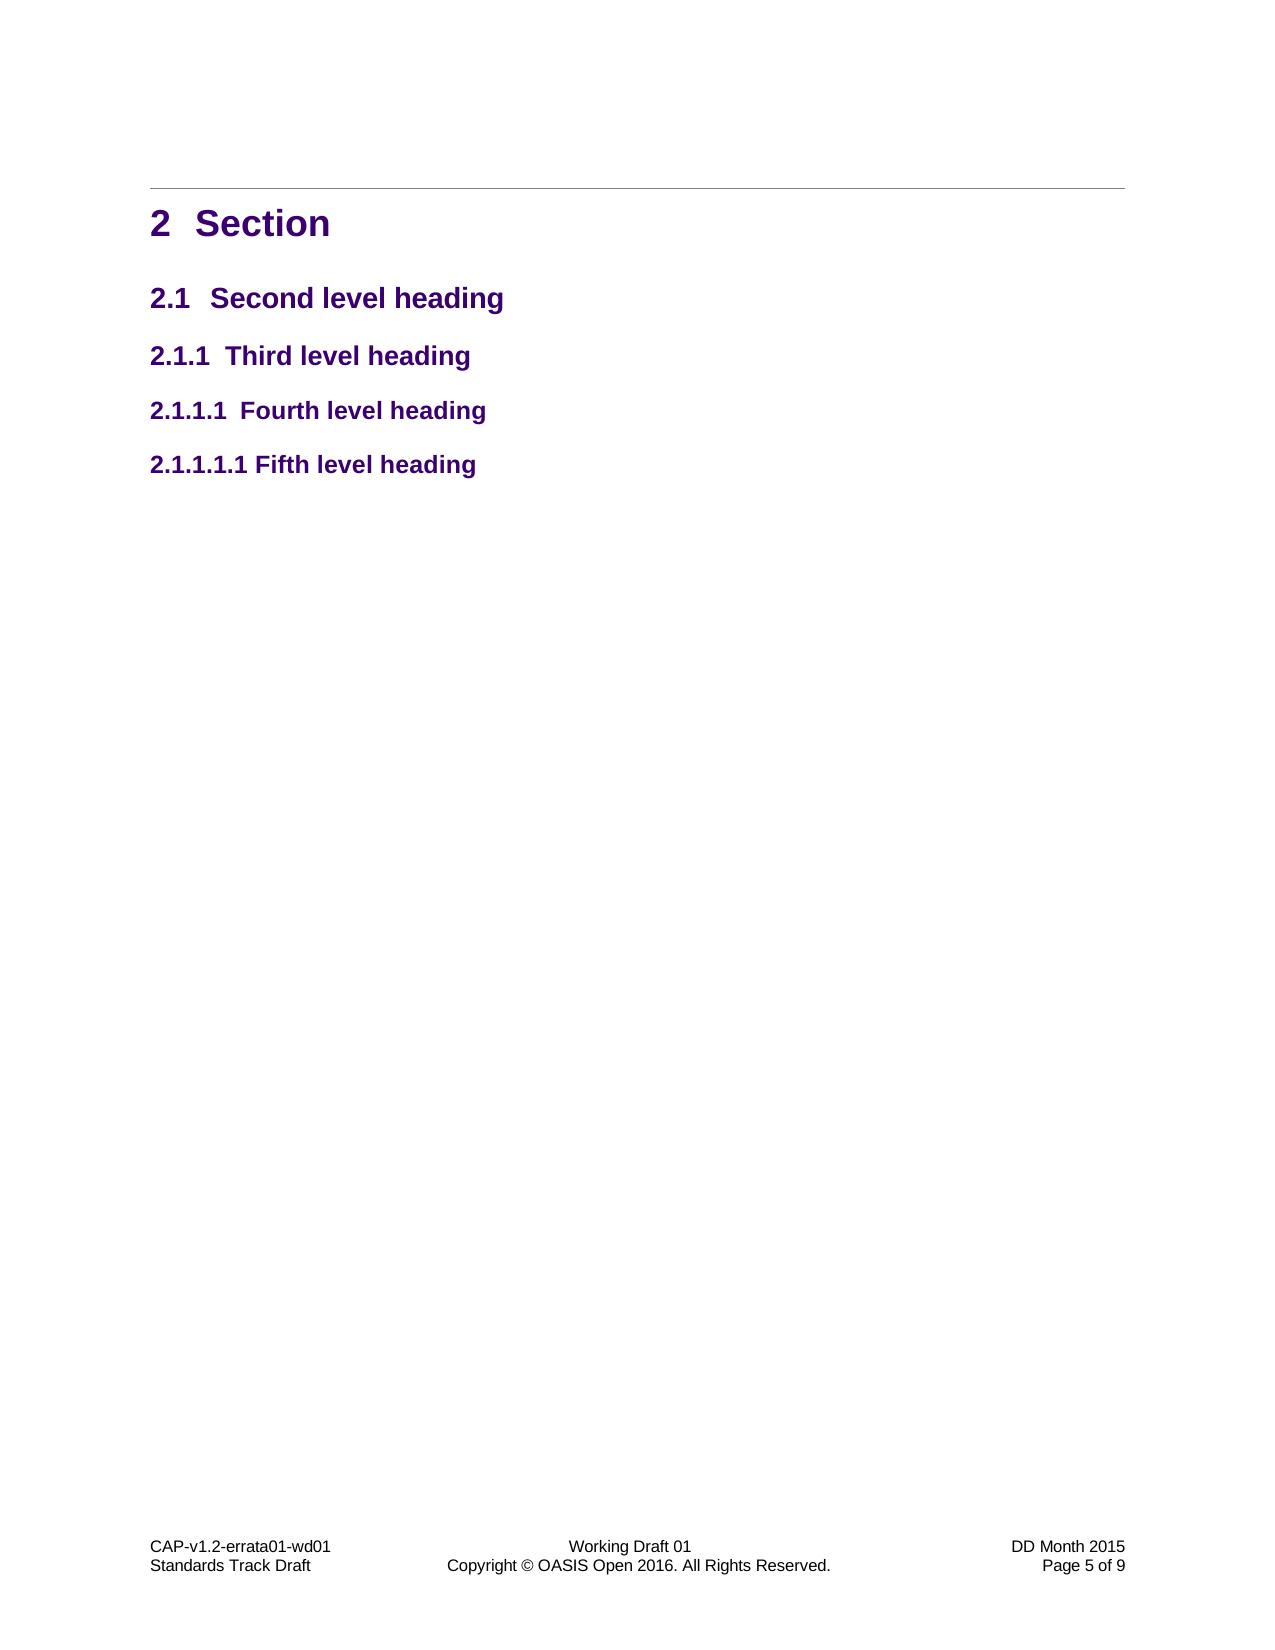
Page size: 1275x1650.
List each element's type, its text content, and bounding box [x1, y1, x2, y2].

subtitle Fourth level heading [150, 396, 1125, 425]
subtitle Second level heading [150, 281, 1125, 315]
subtitle Fifth level heading [150, 450, 1125, 479]
subtitle Third level heading [150, 340, 1125, 371]
subtitle Section [150, 189, 1125, 244]
